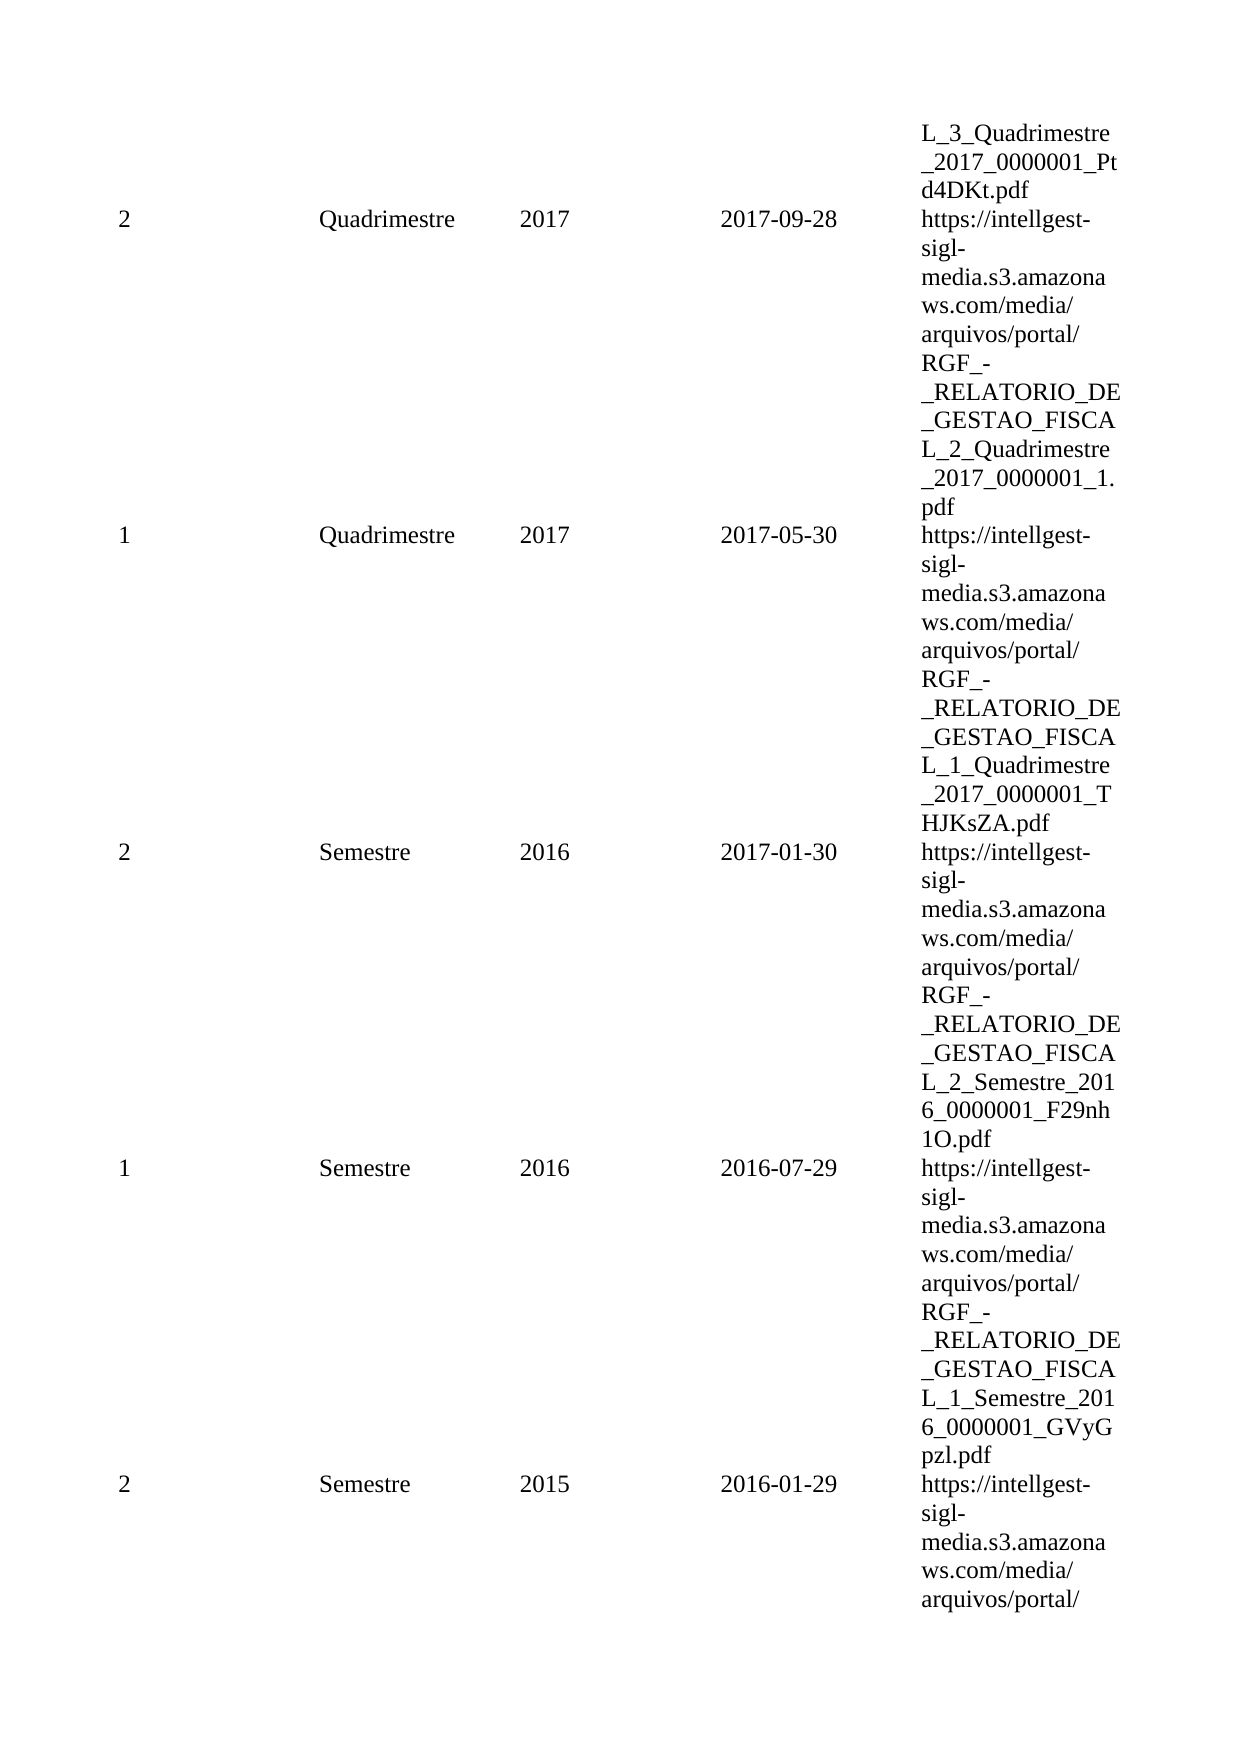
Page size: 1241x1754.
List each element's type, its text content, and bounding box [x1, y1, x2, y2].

table_cell 2 [118, 1469, 319, 1613]
table_cell Semestre [319, 1153, 519, 1469]
table_cell 1 [118, 1153, 319, 1469]
table_cell [720, 118, 921, 204]
table_cell 2016 [520, 837, 720, 1153]
table_cell Semestre [319, 837, 519, 1153]
table_cell 2 [118, 204, 319, 521]
table_cell L_3_Quadrimestre_2017_0000001_Ptd4DKt.pdf [921, 118, 1122, 204]
table_cell https://intellgest-sigl-media.s3.amazonaws.com/media/arquivos/portal/RGF_-_RELATORIO_DE_GESTAO_FISCAL_2_Semestre_2016_0000001_F29nh1O.pdf [921, 837, 1122, 1153]
table_cell [520, 118, 720, 204]
table_cell 2015 [520, 1469, 720, 1613]
table_cell Quadrimestre [319, 204, 519, 521]
table_cell Quadrimestre [319, 521, 519, 837]
table_cell https://intellgest-sigl-media.s3.amazonaws.com/media/arquivos/portal/RGF_-_RELATORIO_DE_GESTAO_FISCAL_1_Semestre_2016_0000001_GVyGpzl.pdf [921, 1153, 1122, 1469]
table_cell [319, 118, 519, 204]
table_cell 2016 [520, 1153, 720, 1469]
table_cell 1 [118, 521, 319, 837]
table_cell 2017-09-28 [720, 204, 921, 521]
table_cell https://intellgest-sigl-media.s3.amazonaws.com/media/arquivos/portal/ [921, 1469, 1122, 1613]
table_cell https://intellgest-sigl-media.s3.amazonaws.com/media/arquivos/portal/RGF_-_RELATORIO_DE_GESTAO_FISCAL_1_Quadrimestre_2017_0000001_THJKsZA.pdf [921, 521, 1122, 837]
table_cell 2017-01-30 [720, 837, 921, 1153]
table_cell https://intellgest-sigl-media.s3.amazonaws.com/media/arquivos/portal/RGF_-_RELATORIO_DE_GESTAO_FISCAL_2_Quadrimestre_2017_0000001_1.pdf [921, 204, 1122, 521]
table_cell Semestre [319, 1469, 519, 1613]
table_cell [118, 118, 319, 204]
table_cell 2016-01-29 [720, 1469, 921, 1613]
table_cell 2017-05-30 [720, 521, 921, 837]
table_cell 2016-07-29 [720, 1153, 921, 1469]
table_cell 2 [118, 837, 319, 1153]
table_cell 2017 [520, 204, 720, 521]
table_cell 2017 [520, 521, 720, 837]
